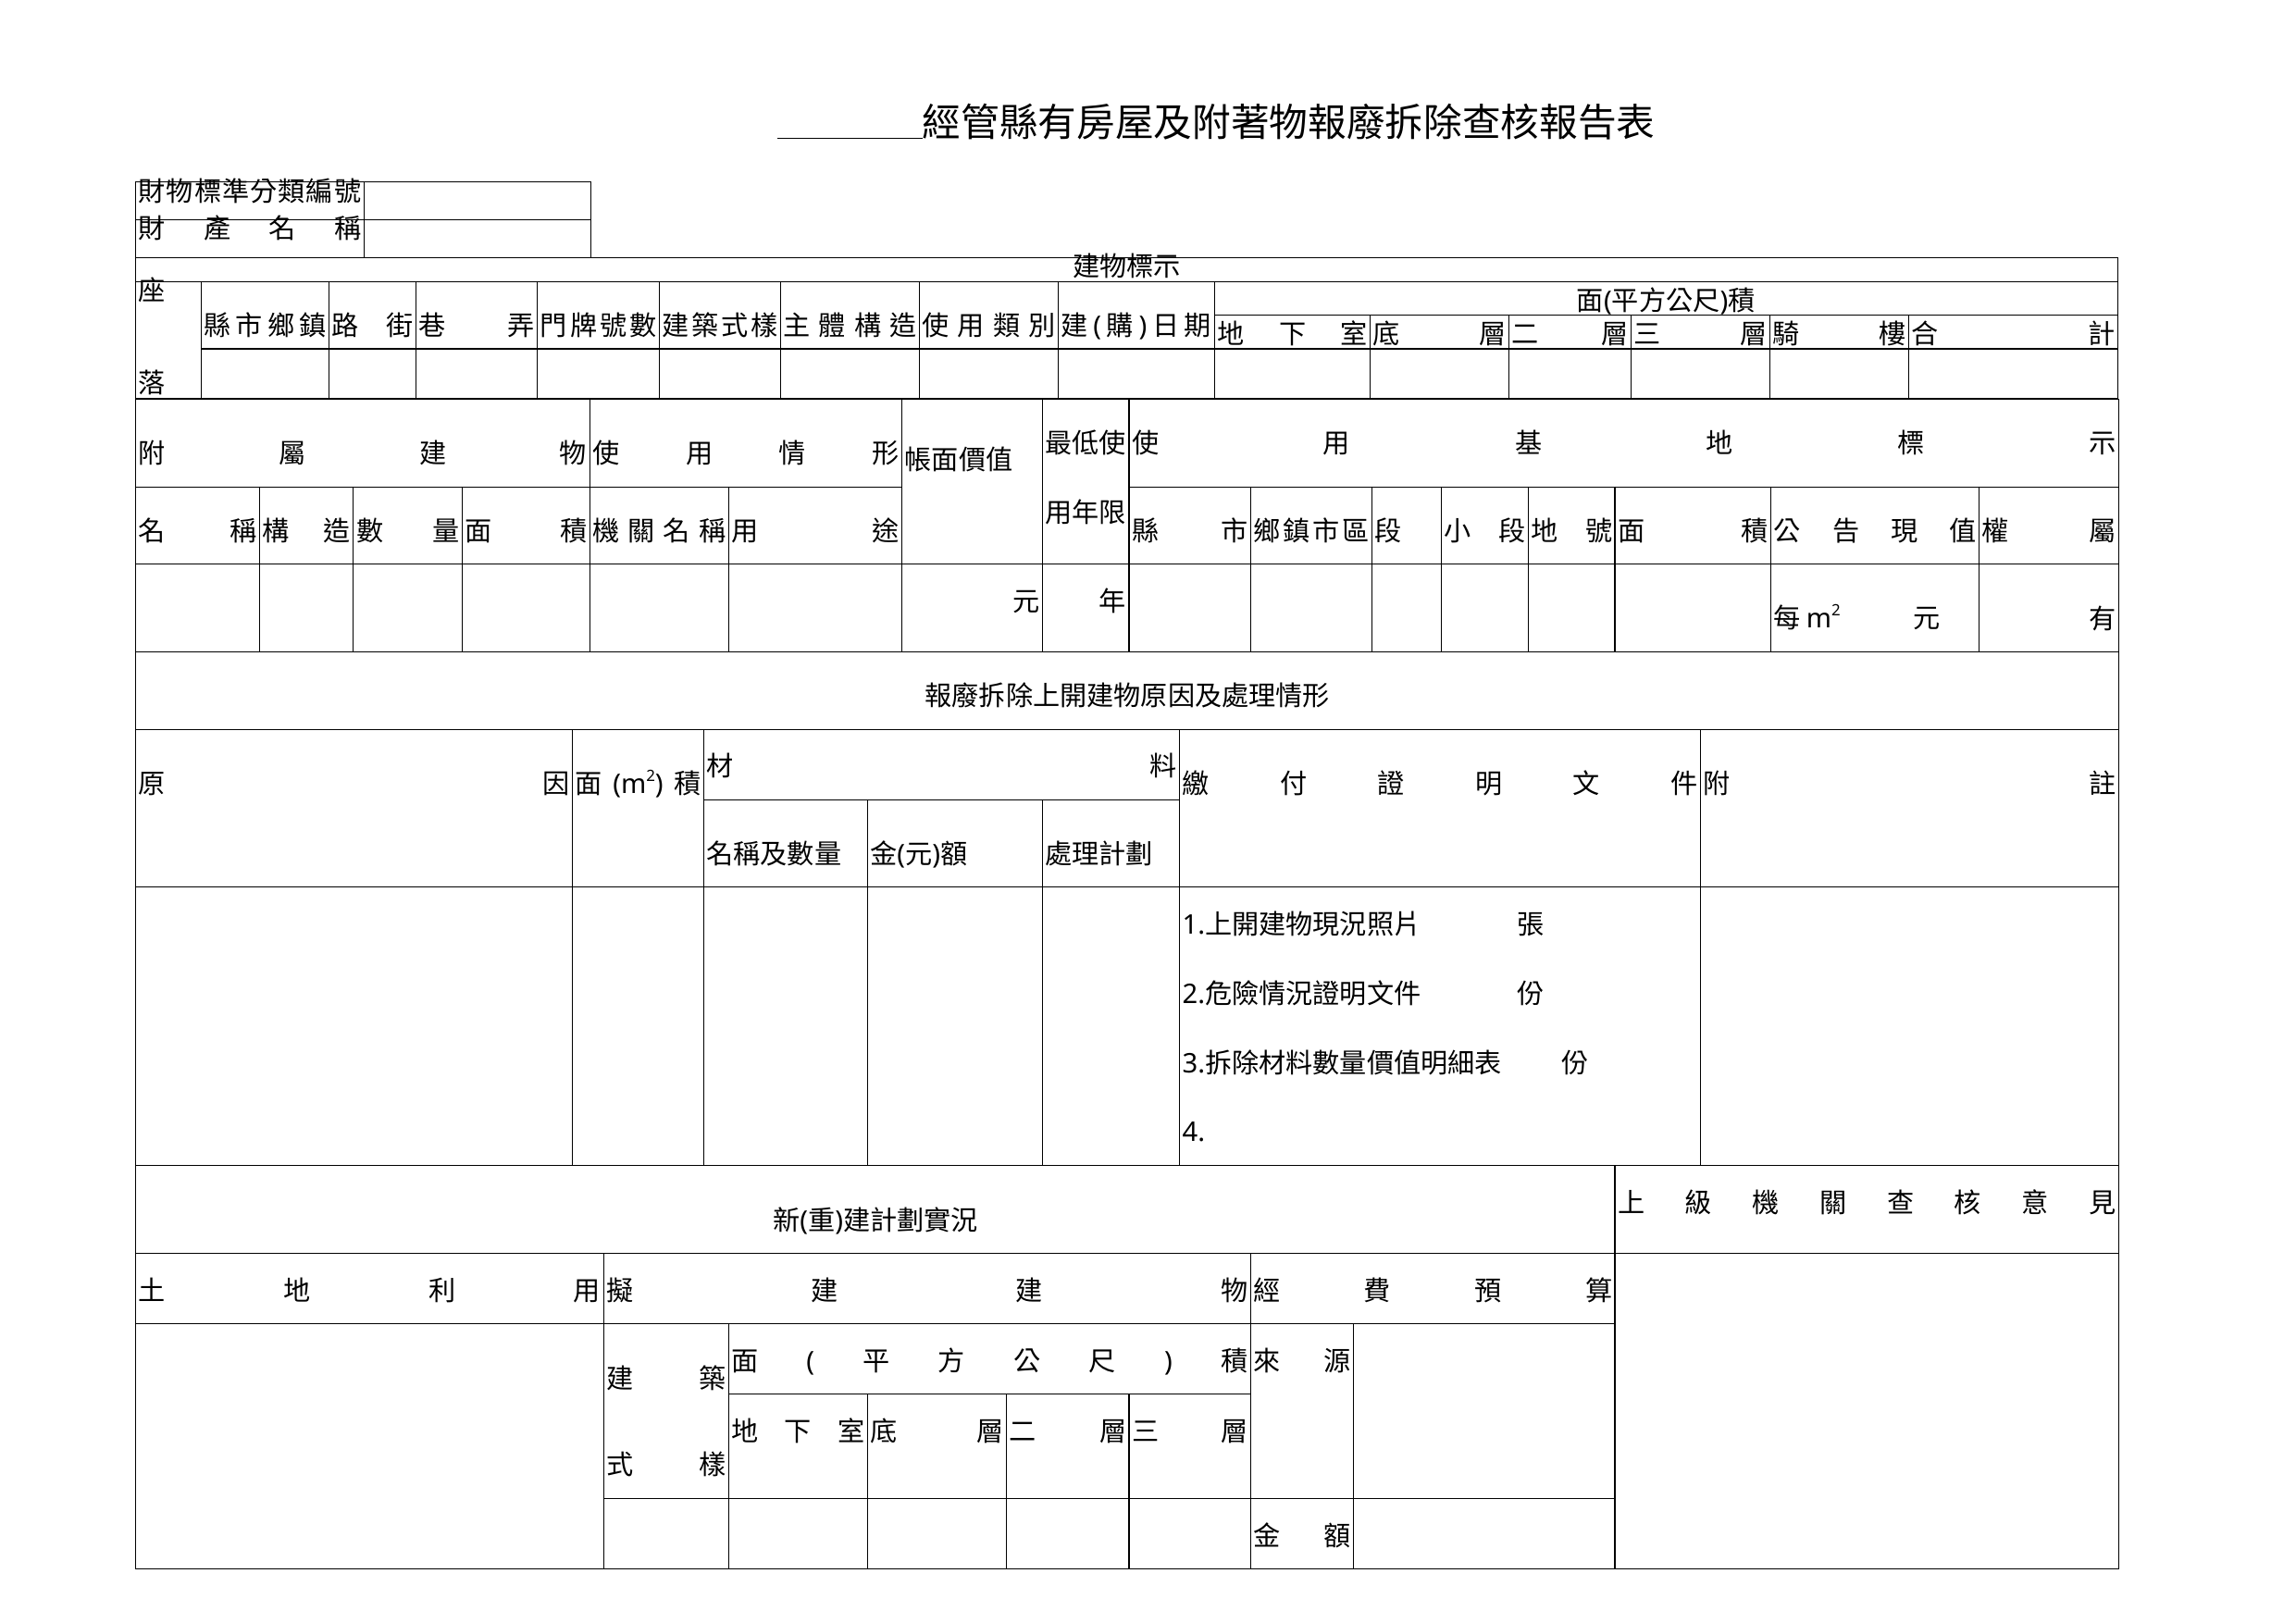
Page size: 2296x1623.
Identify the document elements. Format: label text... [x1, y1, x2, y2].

table_cell [136, 1324, 603, 1568]
table_cell [868, 1499, 1006, 1568]
table_cell [538, 350, 659, 397]
table_cell 每m2 元 [1771, 564, 1979, 651]
table_cell [354, 564, 462, 651]
table_cell 名稱 [136, 488, 259, 564]
table_cell 擬建建物 [604, 1254, 1250, 1323]
table_cell [1632, 350, 1769, 397]
table_cell 金(元)額 [868, 800, 1042, 886]
table_cell 巷弄 [416, 282, 537, 348]
table_cell 三層 [1130, 1394, 1250, 1498]
table_header 附屬建物 [136, 400, 590, 487]
table_cell 面(m2)積 [573, 730, 703, 886]
table_cell 處理計劃 [1043, 800, 1179, 886]
table_cell [1529, 564, 1614, 651]
table_cell 面(平方公尺)積 [1215, 282, 2117, 315]
table_cell 面(平方公尺)積 [729, 1324, 1250, 1394]
table_cell [704, 887, 867, 1165]
table_cell [1354, 1324, 1614, 1498]
table_cell 座 落 [136, 282, 201, 397]
table_cell 附註 [1701, 730, 2118, 886]
table_cell 報廢拆除上開建物原因及處理情形 [136, 652, 2118, 728]
table_cell 騎樓 [1770, 316, 1908, 348]
table_cell [573, 887, 703, 1165]
table_cell 用途 [729, 488, 901, 564]
table_cell 數量 [354, 488, 462, 564]
table_cell 金額 [1251, 1499, 1353, 1568]
table_cell [1059, 350, 1214, 397]
table_cell [729, 564, 901, 651]
table_cell 新(重)建計劃實況 [136, 1166, 1614, 1253]
table_cell 建築式樣 [660, 282, 780, 348]
table_cell 公告現值 [1771, 488, 1979, 564]
table_cell 縣市 [1130, 488, 1250, 564]
table_cell [463, 564, 590, 651]
table_cell [781, 350, 919, 397]
table_cell [365, 220, 590, 256]
table_cell [1130, 564, 1250, 651]
table_cell [1701, 887, 2118, 1165]
table_cell 材料 [704, 730, 1179, 799]
table_cell 名稱及數量 [704, 800, 867, 886]
table_cell [416, 350, 537, 397]
table_cell [660, 350, 780, 397]
table_cell 土地利用 [136, 1254, 603, 1323]
table_cell 機關名稱 [590, 488, 728, 564]
table_cell 底層 [1371, 316, 1508, 348]
table_cell [590, 564, 728, 651]
table_cell 上級機關查核意見 [1616, 1166, 2118, 1253]
table_cell 底層 [868, 1394, 1006, 1498]
table_header [365, 182, 590, 219]
table_cell 建築 式樣 [604, 1324, 728, 1498]
table_cell [868, 887, 1042, 1165]
table_header 使用基地標示 [1130, 400, 2118, 487]
table_cell 地下室 [1215, 316, 1370, 348]
table_cell 年 [1043, 564, 1128, 651]
table_cell [1043, 887, 1179, 1165]
table_cell [1371, 350, 1508, 397]
table_cell 構造 [260, 488, 353, 564]
table_cell [136, 887, 572, 1165]
table_cell [1130, 1499, 1250, 1568]
table_cell [1007, 1499, 1128, 1568]
table_cell [1909, 350, 2117, 397]
table_cell 建(購)日期 [1059, 282, 1214, 348]
table_cell 鄉鎮市區 [1251, 488, 1371, 564]
table_cell 元 [902, 564, 1042, 651]
table_cell [1770, 350, 1908, 397]
table_cell 面積 [1616, 488, 1770, 564]
table_cell [1509, 350, 1631, 397]
table_cell [604, 1499, 728, 1568]
table_cell 二層 [1007, 1394, 1128, 1498]
table_cell 地號 [1529, 488, 1614, 564]
table_cell 合計 [1909, 316, 2117, 348]
table_header 財物標準分類編號 [136, 182, 364, 219]
table_cell [591, 219, 2117, 256]
table_cell [1442, 564, 1528, 651]
table_cell 原因 [136, 730, 572, 886]
table_cell [260, 564, 353, 651]
table_cell 三層 [1632, 316, 1769, 348]
table_cell [202, 350, 329, 397]
table_cell [729, 1499, 867, 1568]
table_cell 二層 [1509, 316, 1631, 348]
table_cell 門牌號數 [538, 282, 659, 348]
table_cell 小段 [1442, 488, 1528, 564]
table_cell 有 [1980, 564, 2118, 651]
table_cell 繳付證明文件 [1180, 730, 1700, 886]
table_cell [1616, 564, 1770, 651]
table_cell 路街 [329, 282, 416, 348]
table_cell 來源 [1251, 1324, 1353, 1498]
table_cell 經費預算 [1251, 1254, 1614, 1323]
table_cell [1251, 564, 1371, 651]
table_cell [1354, 1499, 1614, 1568]
table_cell [920, 350, 1058, 397]
table_cell 面積 [463, 488, 590, 564]
table_cell 縣市鄉鎮 [202, 282, 329, 348]
table_cell [1616, 1254, 2118, 1568]
table_cell [1372, 564, 1441, 651]
table_header 最低使用年限 [1043, 400, 1128, 564]
table_cell 建物標示 [136, 258, 2117, 280]
table_header 使用情形 [590, 400, 901, 487]
table_cell [136, 564, 259, 651]
table_cell 地下室 [729, 1394, 867, 1498]
table_cell 使用類別 [920, 282, 1058, 348]
table_cell 段 [1372, 488, 1441, 564]
table_header 帳面價值 [902, 400, 1042, 564]
table_header [591, 181, 2117, 219]
table_cell 1.上開建物現況照片 張 2.危險情況證明文件 份 3.拆除材料數量價值明細表 份 4. [1180, 887, 1700, 1165]
table_cell 主體構造 [781, 282, 919, 348]
table_cell [329, 350, 416, 397]
table_cell 財產名稱 [136, 220, 364, 256]
table_cell 權屬 [1980, 488, 2118, 564]
table_cell [1215, 350, 1370, 397]
